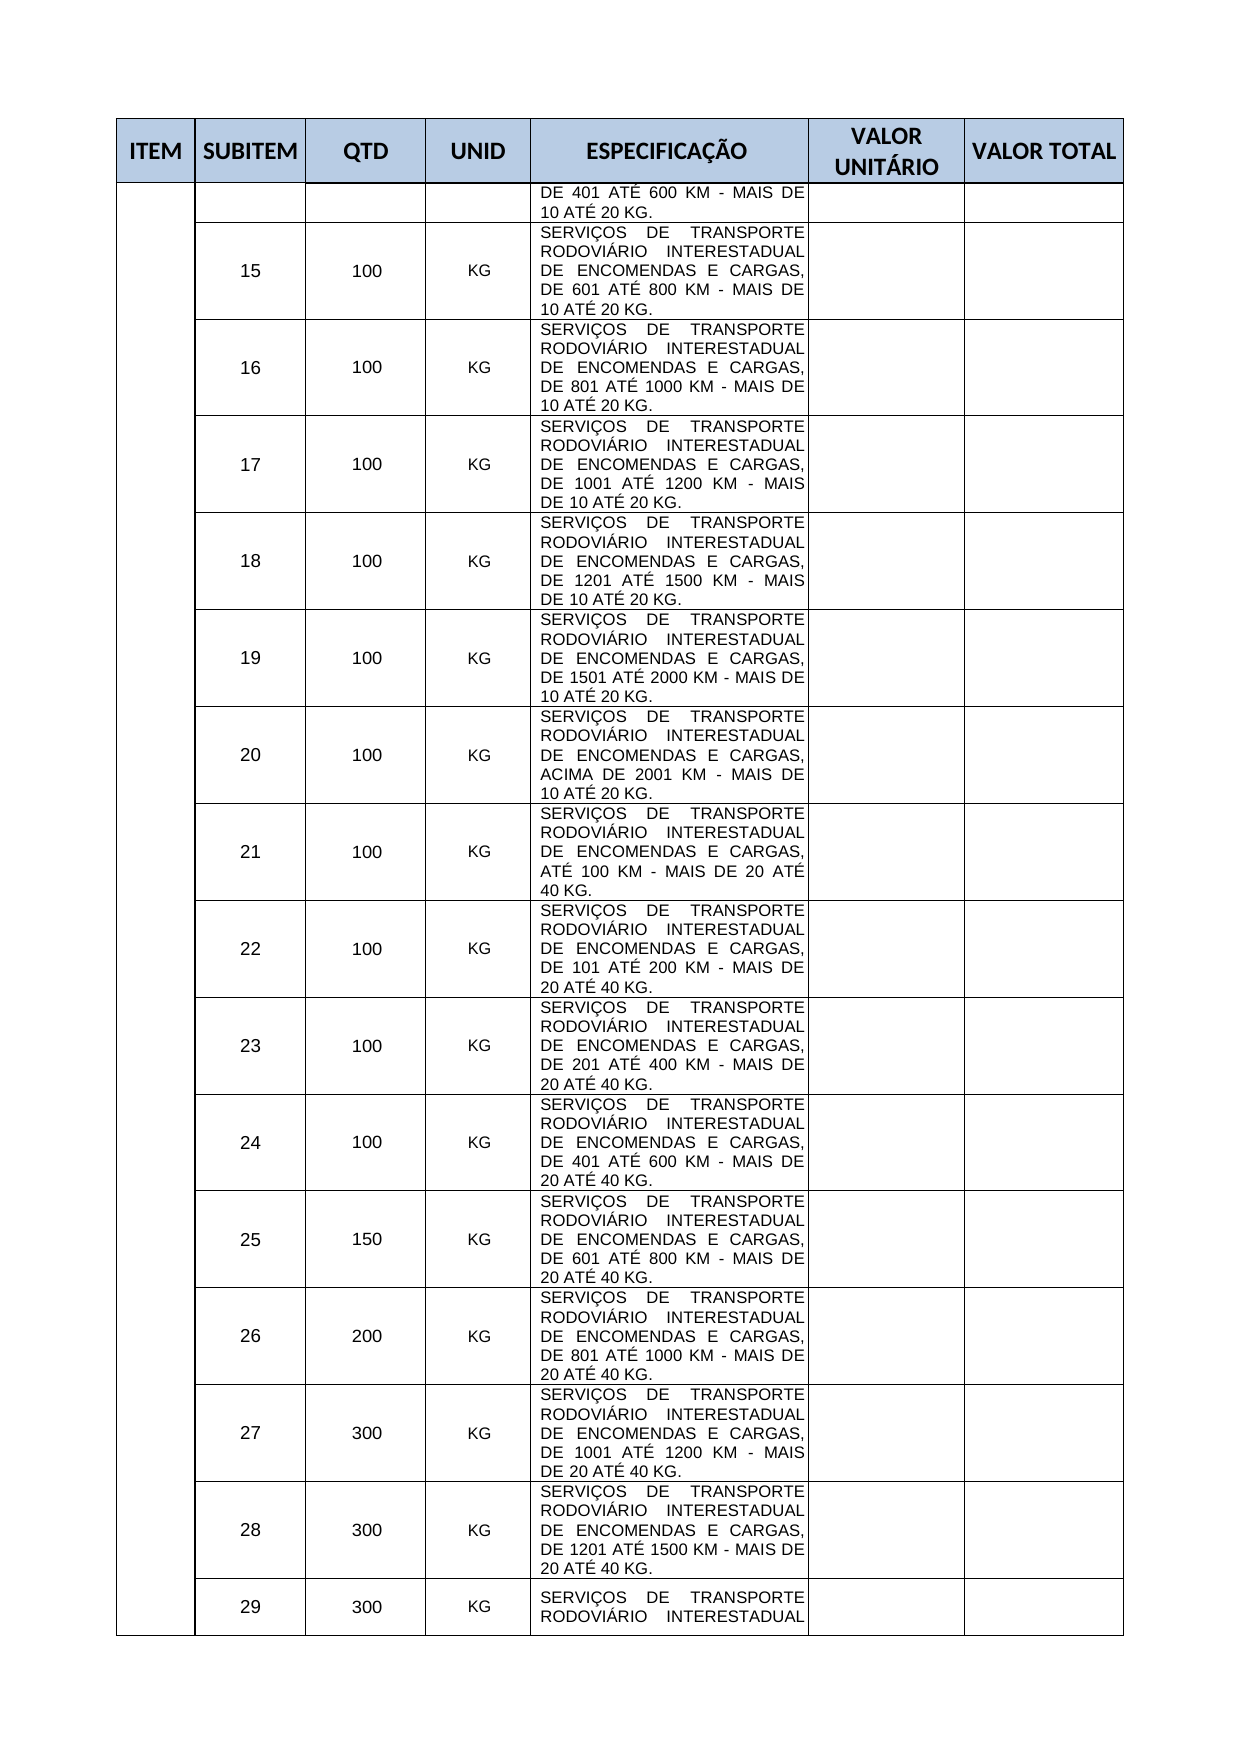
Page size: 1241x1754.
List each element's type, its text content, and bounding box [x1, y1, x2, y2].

table_cell SERVIÇOS DE TRANSPORTE RODOVIÁRIO INTERESTADUAL DE ENCOMENDAS E CARGAS, DE 601 ATÉ 800 KM - MAIS DE 10 ATÉ 20 KG. [531, 223, 808, 318]
table_cell 100 [306, 513, 425, 609]
table_cell [965, 610, 1123, 706]
table_cell [965, 513, 1123, 609]
table_cell [965, 1095, 1123, 1190]
table_cell KG [426, 901, 530, 997]
table_cell 100 [306, 1095, 425, 1190]
table_cell KG [426, 1095, 530, 1190]
table_cell [809, 1191, 964, 1287]
table_cell 16 [196, 320, 305, 415]
table_cell 25 [196, 1191, 305, 1287]
table_cell KG [426, 1579, 530, 1635]
table_cell [426, 184, 530, 222]
table_cell [965, 416, 1123, 512]
table_cell [965, 707, 1123, 803]
table_cell SERVIÇOS DE TRANSPORTE RODOVIÁRIO INTERESTADUAL DE ENCOMENDAS E CARGAS, DE 101 ATÉ 200 KM - MAIS DE 20 ATÉ 40 KG. [531, 901, 808, 997]
table_cell [809, 513, 964, 609]
table_cell 150 [306, 1191, 425, 1287]
table_cell 22 [196, 901, 305, 997]
table_cell 29 [196, 1579, 305, 1635]
table_cell SERVIÇOS DE TRANSPORTE RODOVIÁRIO INTERESTADUAL DE ENCOMENDAS E CARGAS, ATÉ 100 KM - MAIS DE 20 ATÉ 40 KG. [531, 804, 808, 900]
table_cell [965, 901, 1123, 997]
table_header ESPECIFICAÇÃO [531, 119, 808, 182]
table_cell SERVIÇOS DE TRANSPORTE RODOVIÁRIO INTERESTADUAL DE ENCOMENDAS E CARGAS, DE 1001 ATÉ 1200 KM - MAIS DE 20 ATÉ 40 KG. [531, 1385, 808, 1481]
table_cell [809, 707, 964, 803]
table_cell SERVIÇOS DE TRANSPORTE RODOVIÁRIO INTERESTADUAL DE ENCOMENDAS E CARGAS, DE 1201 ATÉ 1500 KM - MAIS DE 10 ATÉ 20 KG. [531, 513, 808, 609]
table_cell KG [426, 1385, 530, 1481]
table_cell SERVIÇOS DE TRANSPORTE RODOVIÁRIO INTERESTADUAL DE ENCOMENDAS E CARGAS, DE 1501 ATÉ 2000 KM - MAIS DE 10 ATÉ 20 KG. [531, 610, 808, 706]
table_cell [965, 1191, 1123, 1287]
table_cell 26 [196, 1288, 305, 1384]
table_cell SERVIÇOS DE TRANSPORTE RODOVIÁRIO INTERESTADUAL DE ENCOMENDAS E CARGAS, DE 401 ATÉ 600 KM - MAIS DE 20 ATÉ 40 KG. [531, 1095, 808, 1190]
table_cell 300 [306, 1482, 425, 1578]
table_cell [809, 320, 964, 415]
table_cell [965, 804, 1123, 900]
table_cell KG [426, 707, 530, 803]
table_cell 100 [306, 998, 425, 1093]
table_cell SERVIÇOS DE TRANSPORTE RODOVIÁRIO INTERESTADUAL DE ENCOMENDAS E CARGAS, DE 801 ATÉ 1000 KM - MAIS DE 20 ATÉ 40 KG. [531, 1288, 808, 1384]
table_cell KG [426, 320, 530, 415]
table_cell [809, 1579, 964, 1635]
table_cell [196, 183, 305, 222]
table_cell [965, 998, 1123, 1093]
table_cell KG [426, 223, 530, 318]
table_cell [965, 320, 1123, 415]
table_cell 100 [306, 610, 425, 706]
table_cell [809, 1288, 964, 1384]
table_cell SERVIÇOS DE TRANSPORTE RODOVIÁRIO INTERESTADUAL DE ENCOMENDAS E CARGAS, DE 801 ATÉ 1000 KM - MAIS DE 10 ATÉ 20 KG. [531, 320, 808, 415]
table_cell KG [426, 804, 530, 900]
table_cell SERVIÇOS DE TRANSPORTE RODOVIÁRIO INTERESTADUAL DE ENCOMENDAS E CARGAS, DE 601 ATÉ 800 KM - MAIS DE 20 ATÉ 40 KG. [531, 1191, 808, 1287]
table_cell 23 [196, 998, 305, 1093]
table_cell 300 [306, 1385, 425, 1481]
table_cell SERVIÇOS DE TRANSPORTE RODOVIÁRIO INTERESTADUAL [531, 1579, 808, 1635]
table_cell 19 [196, 610, 305, 706]
table_cell [965, 1288, 1123, 1384]
table_cell [809, 416, 964, 512]
table_cell 20 [196, 707, 305, 803]
table_cell SERVIÇOS DE TRANSPORTE RODOVIÁRIO INTERESTADUAL DE ENCOMENDAS E CARGAS, DE 201 ATÉ 400 KM - MAIS DE 20 ATÉ 40 KG. [531, 998, 808, 1093]
table_cell [809, 804, 964, 900]
table_cell 18 [196, 513, 305, 609]
table_cell 17 [196, 416, 305, 512]
table_cell KG [426, 610, 530, 706]
table_cell 27 [196, 1385, 305, 1481]
table_cell [965, 1482, 1123, 1578]
table_cell 100 [306, 223, 425, 318]
table_cell [965, 184, 1123, 222]
table_cell 24 [196, 1095, 305, 1190]
table_cell 300 [306, 1579, 425, 1635]
table_cell 15 [196, 223, 305, 318]
table_header UNID [426, 119, 530, 182]
table_cell [809, 1482, 964, 1578]
table_cell KG [426, 1288, 530, 1384]
table_header VALOR TOTAL [965, 119, 1123, 182]
table_header VALOR UNITÁRIO [809, 119, 964, 182]
table_cell 21 [196, 804, 305, 900]
table_cell KG [426, 1482, 530, 1578]
table_cell [965, 1385, 1123, 1481]
table_cell KG [426, 513, 530, 609]
table_cell DE 401 ATÉ 600 KM - MAIS DE 10 ATÉ 20 KG. [531, 184, 808, 222]
table_cell 28 [196, 1482, 305, 1578]
table_cell [809, 184, 964, 222]
table_cell [306, 184, 425, 222]
table_cell 100 [306, 707, 425, 803]
table_cell 100 [306, 804, 425, 900]
table_cell KG [426, 1191, 530, 1287]
table_header SUBITEM [196, 119, 305, 182]
table_cell [117, 183, 194, 1635]
table_cell 100 [306, 416, 425, 512]
table_cell [809, 223, 964, 318]
table_cell [965, 223, 1123, 318]
table_cell SERVIÇOS DE TRANSPORTE RODOVIÁRIO INTERESTADUAL DE ENCOMENDAS E CARGAS, DE 1001 ATÉ 1200 KM - MAIS DE 10 ATÉ 20 KG. [531, 416, 808, 512]
table_cell SERVIÇOS DE TRANSPORTE RODOVIÁRIO INTERESTADUAL DE ENCOMENDAS E CARGAS, DE 1201 ATÉ 1500 KM - MAIS DE 20 ATÉ 40 KG. [531, 1482, 808, 1578]
table_cell 100 [306, 901, 425, 997]
table_cell [809, 610, 964, 706]
table_cell SERVIÇOS DE TRANSPORTE RODOVIÁRIO INTERESTADUAL DE ENCOMENDAS E CARGAS, ACIMA DE 2001 KM - MAIS DE 10 ATÉ 20 KG. [531, 707, 808, 803]
table_cell [965, 1579, 1123, 1635]
table_cell [809, 1385, 964, 1481]
table_cell 200 [306, 1288, 425, 1384]
table_header QTD [306, 119, 425, 182]
table_cell [809, 998, 964, 1093]
table_header ITEM [117, 119, 194, 182]
table_cell 100 [306, 320, 425, 415]
table_cell KG [426, 998, 530, 1093]
table_cell [809, 1095, 964, 1190]
table_cell KG [426, 416, 530, 512]
table_cell [809, 901, 964, 997]
